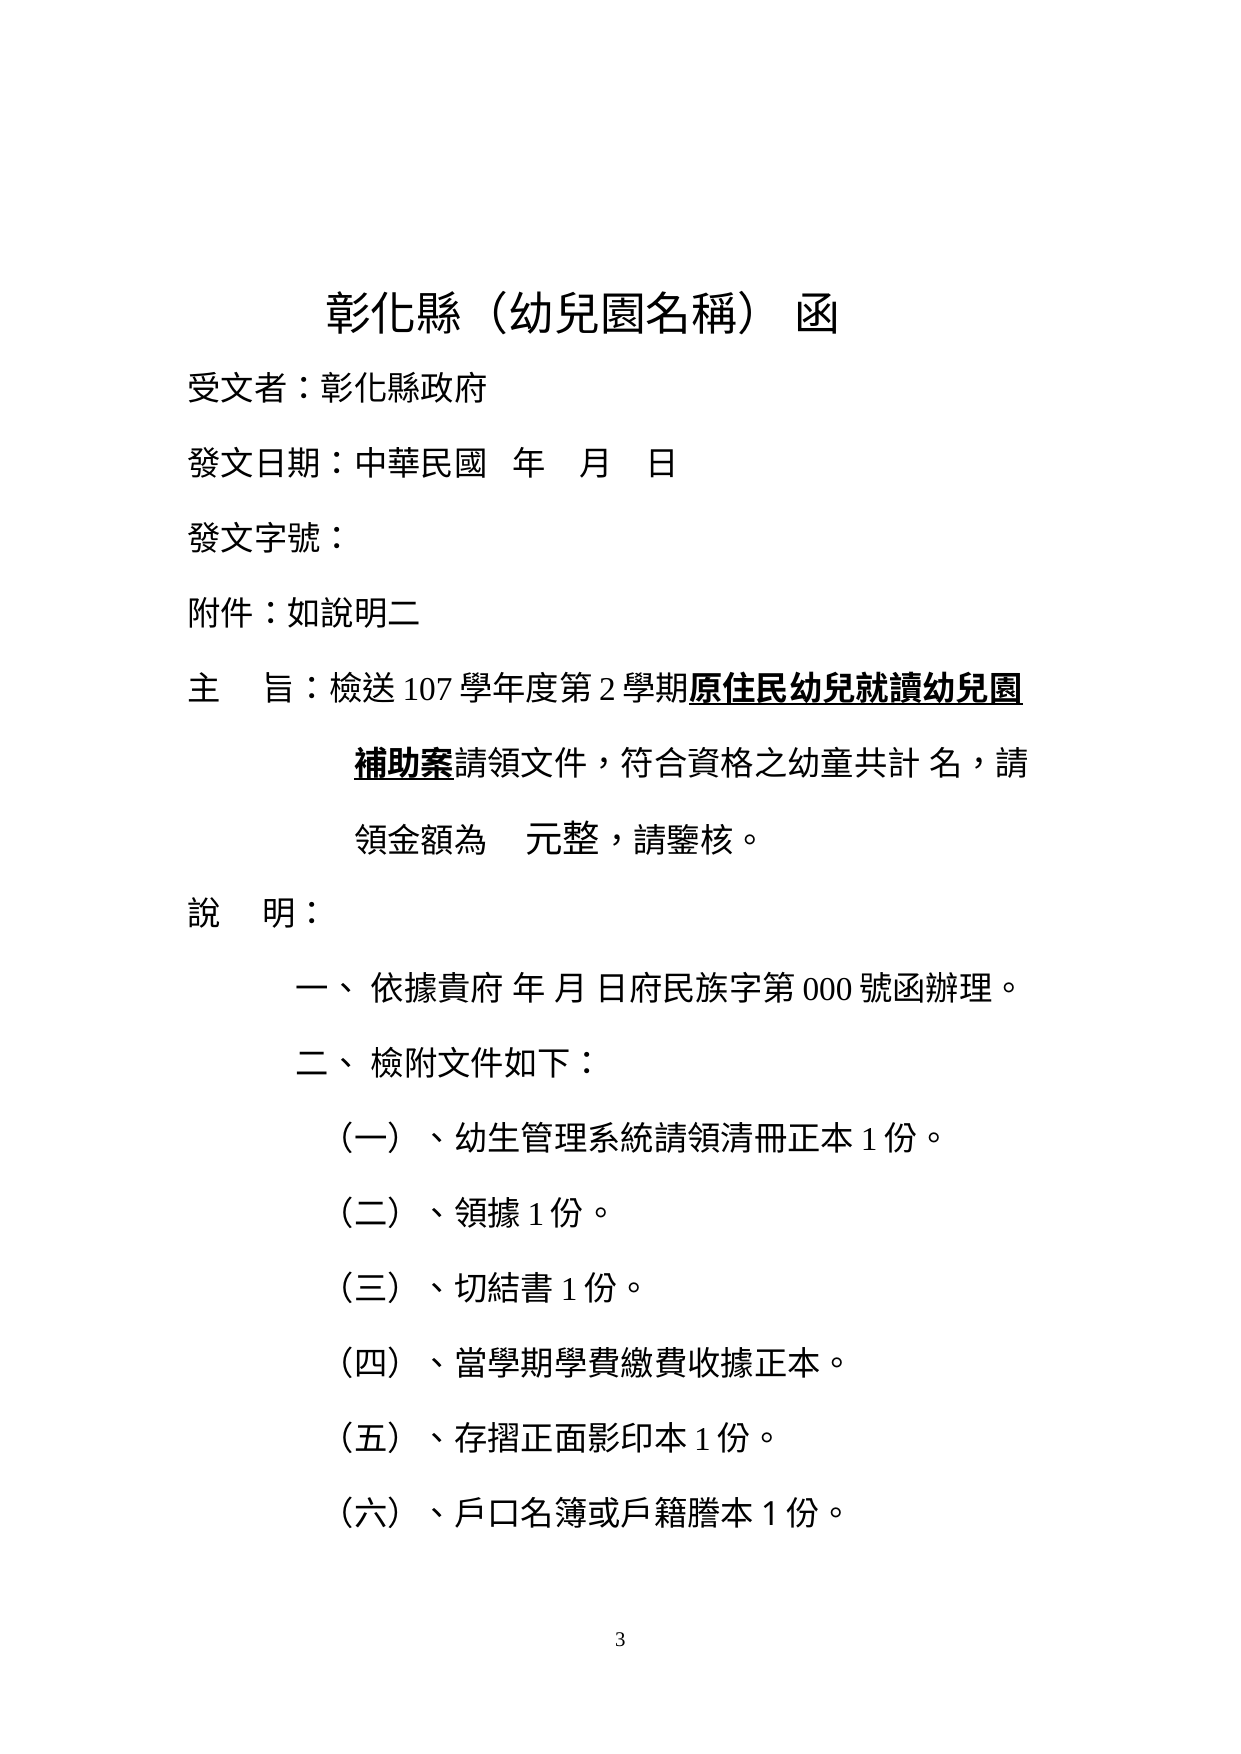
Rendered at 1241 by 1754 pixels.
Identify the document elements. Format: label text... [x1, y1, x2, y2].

text （四）、當學期學費繳費收據正本。 [296, 1323, 1053, 1398]
text 發文日期：中華民國 年 月 日 [187, 423, 1053, 498]
text （一）、幼生管理系統請領清冊正本1份。 [296, 1098, 1053, 1173]
text 附件：如說明二 [187, 573, 1053, 648]
text （三）、切結書1份。 [296, 1248, 1053, 1323]
text 發文字號： [187, 498, 1053, 573]
list 依據貴府 年 月 日府民族字第000號函辦理。 [296, 948, 1053, 1023]
text 說 明： [187, 873, 1053, 948]
text 主 旨：檢送107學年度第2學期原住民幼兒就讀幼兒園補助案請領文件，符合資格之幼童共計 名，請領金額為 元整，請鑒核。 [187, 648, 1053, 873]
text （五）、存摺正面影印本1份。 [296, 1398, 1053, 1473]
text （六）、戶口名簿或戶籍謄本1份。 [296, 1473, 1053, 1548]
text 彰化縣（幼兒園名稱） 函 [187, 273, 1053, 348]
text （二）、領據1份。 [296, 1173, 1053, 1248]
text 受文者：彰化縣政府 [187, 348, 1053, 423]
list 檢附文件如下： [296, 1023, 1053, 1098]
